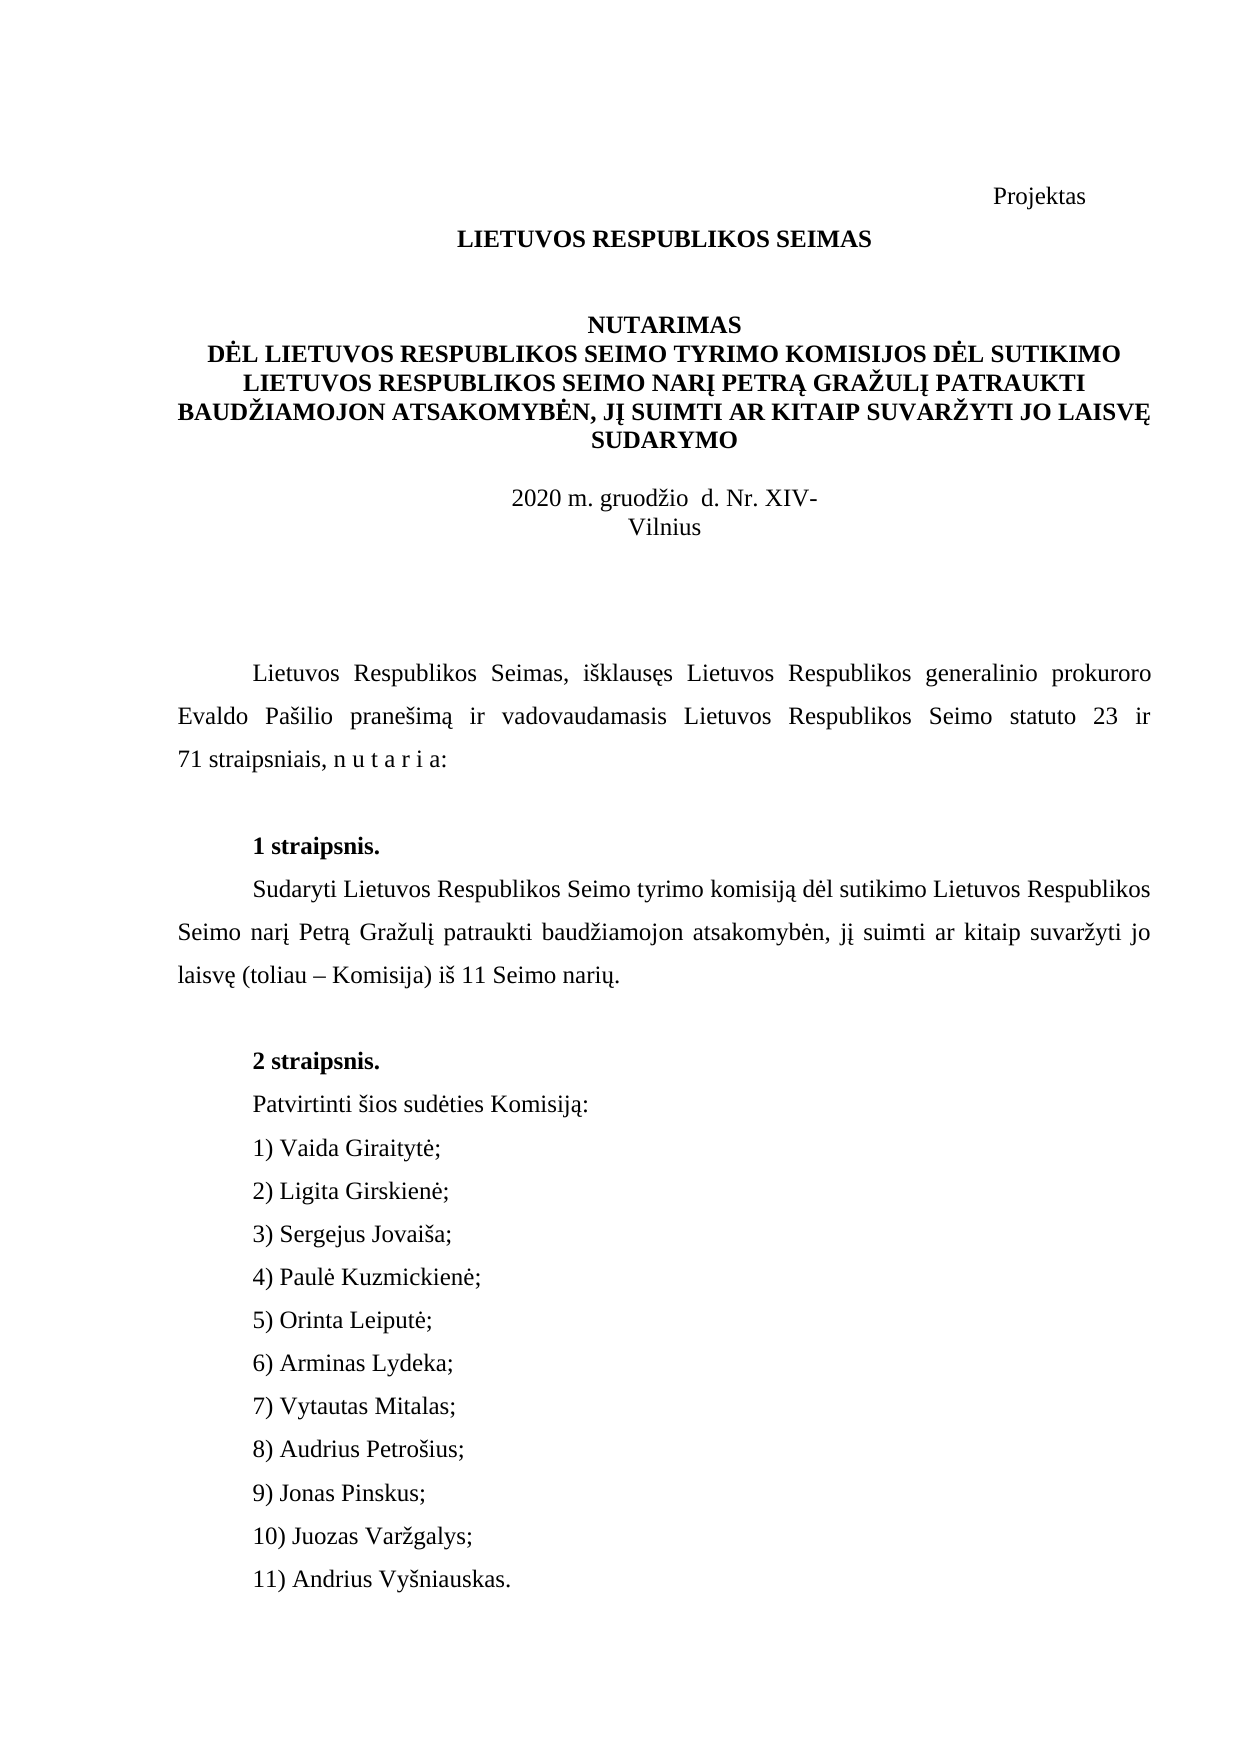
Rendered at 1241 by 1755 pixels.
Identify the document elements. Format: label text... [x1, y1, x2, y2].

text 6) Arminas Lydeka; [177, 1348, 1152, 1377]
text 1 straipsnis. [177, 831, 1152, 859]
text 10) Juozas Varžgalys; [177, 1521, 1152, 1549]
text DĖL LIETUVOS RESPUBLIKOS SEIMO TYRIMO KOMISIJOS DĖL SUTIKIMO LIETUVOS RESPUBLIKOS SEIMO NARĮ PETRĄ GRAŽULĮ PATRAUKTI BAUDŽIAMOJON ATSAKOMYBĖN, JĮ SUIMTI AR KITAIP SUVARŽYTI JO LAISVĘ SUDARYMO [177, 339, 1152, 454]
text 4) Paulė Kuzmickienė; [177, 1262, 1152, 1291]
text 1) Vaida Giraitytė; [177, 1133, 1152, 1161]
text 5) Orinta Leiputė; [177, 1305, 1152, 1334]
text Projektas [852, 181, 1152, 210]
text Patvirtinti šios sudėties Komisiją: [177, 1089, 1152, 1118]
text 9) Jonas Pinskus; [177, 1478, 1152, 1506]
text 8) Audrius Petrošius; [177, 1434, 1152, 1463]
text 11) Andrius Vyšniauskas. [177, 1564, 1152, 1593]
text Vilnius [177, 512, 1152, 540]
text Lietuvos Respublikos Seimas, išklausęs Lietuvos Respublikos generalinio prokuroro Evaldo Pašilio pranešimą ir vadovaudamasis Lietuvos Respublikos Seimo statuto 23 ir 71 straipsniais, n u t a r i a: [177, 658, 1152, 773]
text 3) Sergejus Jovaiša; [177, 1219, 1152, 1248]
text 2 straipsnis. [177, 1046, 1152, 1075]
text 2) Ligita Girskienė; [177, 1176, 1152, 1204]
text Sudaryti Lietuvos Respublikos Seimo tyrimo komisiją dėl sutikimo Lietuvos Respublikos Seimo narį Petrą Gražulį patraukti baudžiamojon atsakomybėn, jį suimti ar kitaip suvaržyti jo laisvę (toliau – Komisija) iš 11 Seimo narių. [177, 874, 1152, 989]
text LIETUVOS RESPUBLIKOS SEIMAS [177, 224, 1152, 253]
text 7) Vytautas Mitalas; [177, 1391, 1152, 1420]
text NUTARIMAS [177, 310, 1152, 339]
text 2020 m. gruodžio d. Nr. XIV- [177, 483, 1152, 512]
